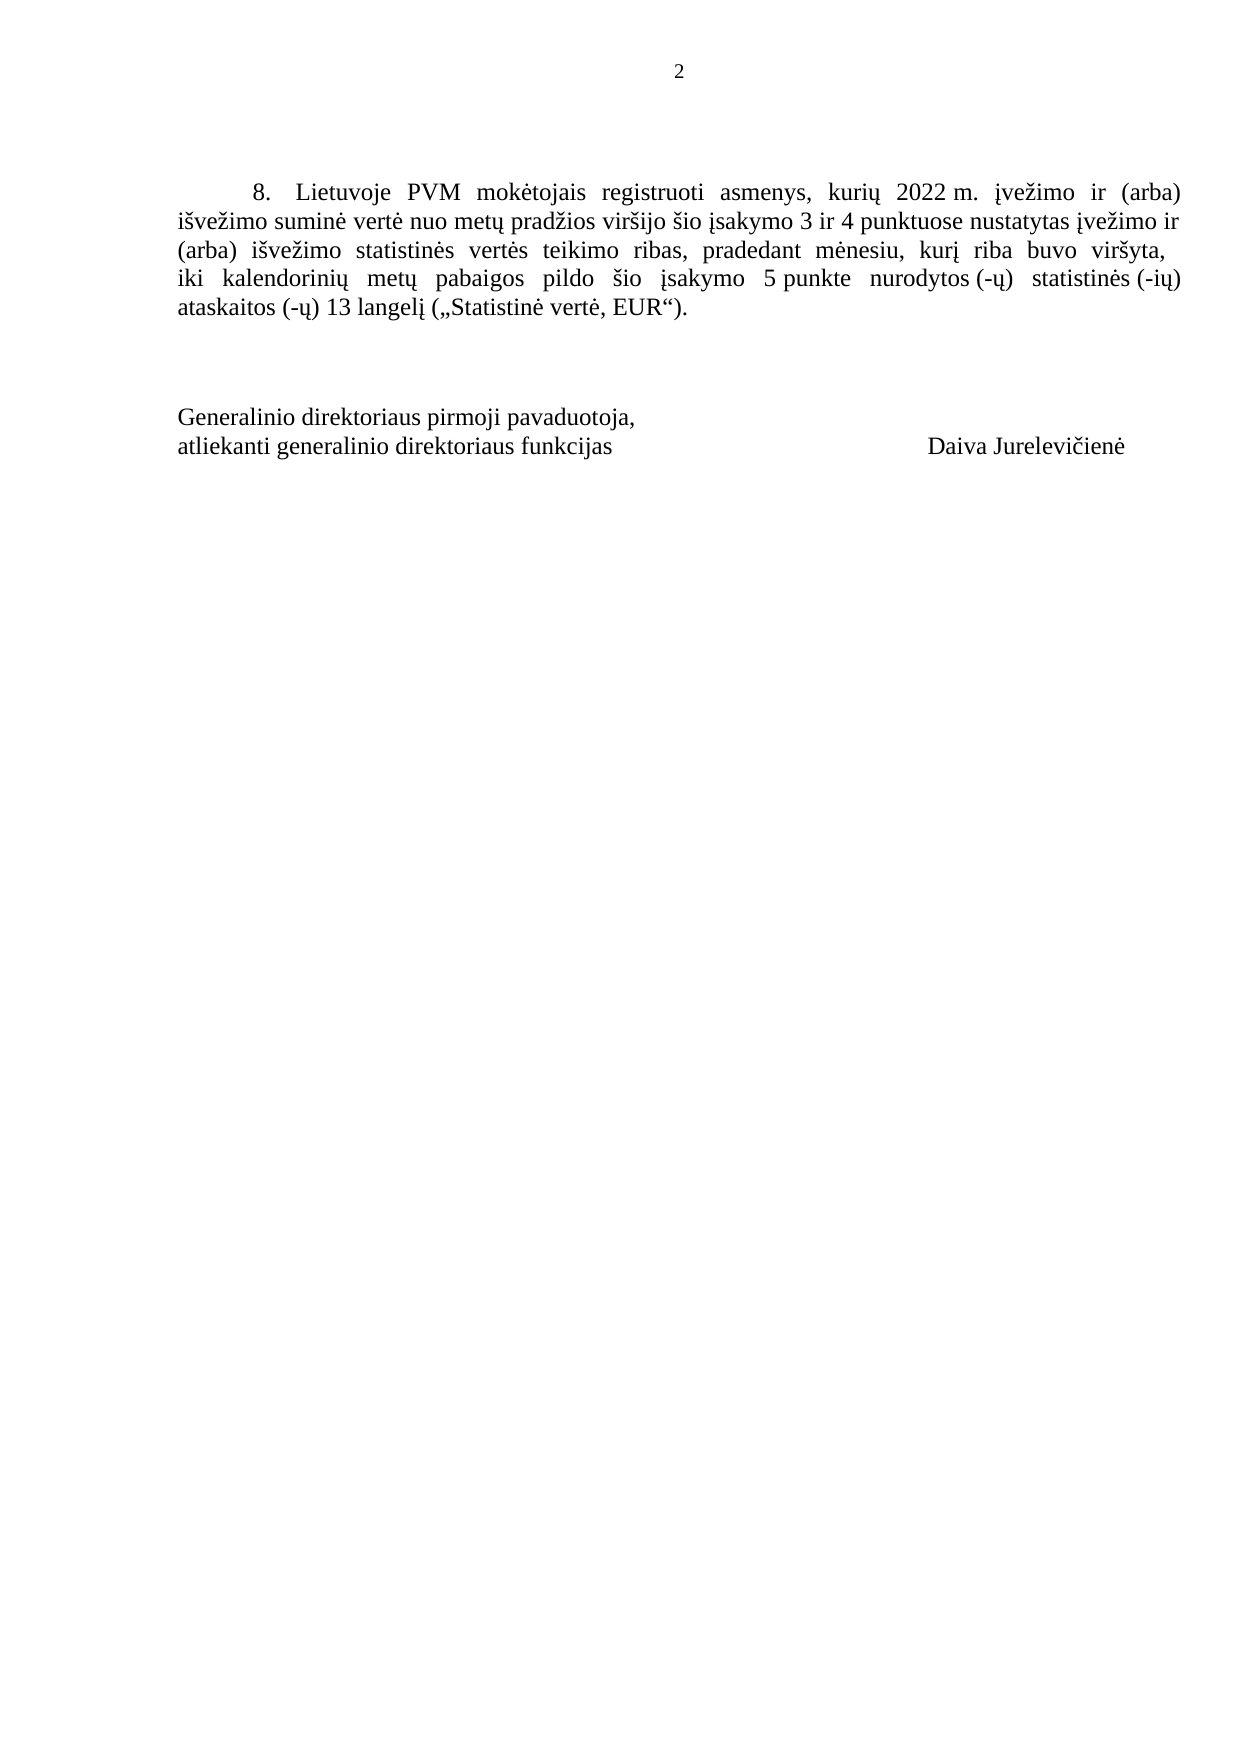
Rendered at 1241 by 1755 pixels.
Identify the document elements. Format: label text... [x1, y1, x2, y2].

text Generalinio direktoriaus pirmoji pavaduotoja, [177, 402, 1181, 431]
text 8. Lietuvoje PVM mokėtojais registruoti asmenys, kurių 2022 m. įvežimo ir (arba) išvežimo suminė vertė nuo metų pradžios viršijo šio įsakymo 3 ir 4 punktuose nustatytas įvežimo ir (arba) išvežimo statistinės vertės teikimo ribas, pradedant mėnesiu, kurį riba buvo viršyta, iki kalendorinių metų pabaigos pildo šio įsakymo 5 punkte nurodytos (-ų) statistinės (-ių) ataskaitos (-ų) 13 langelį („Statistinė vertė, EUR“). [177, 177, 1181, 321]
text atliekanti generalinio direktoriaus funkcijas Daiva Jurelevičienė [177, 431, 1181, 460]
